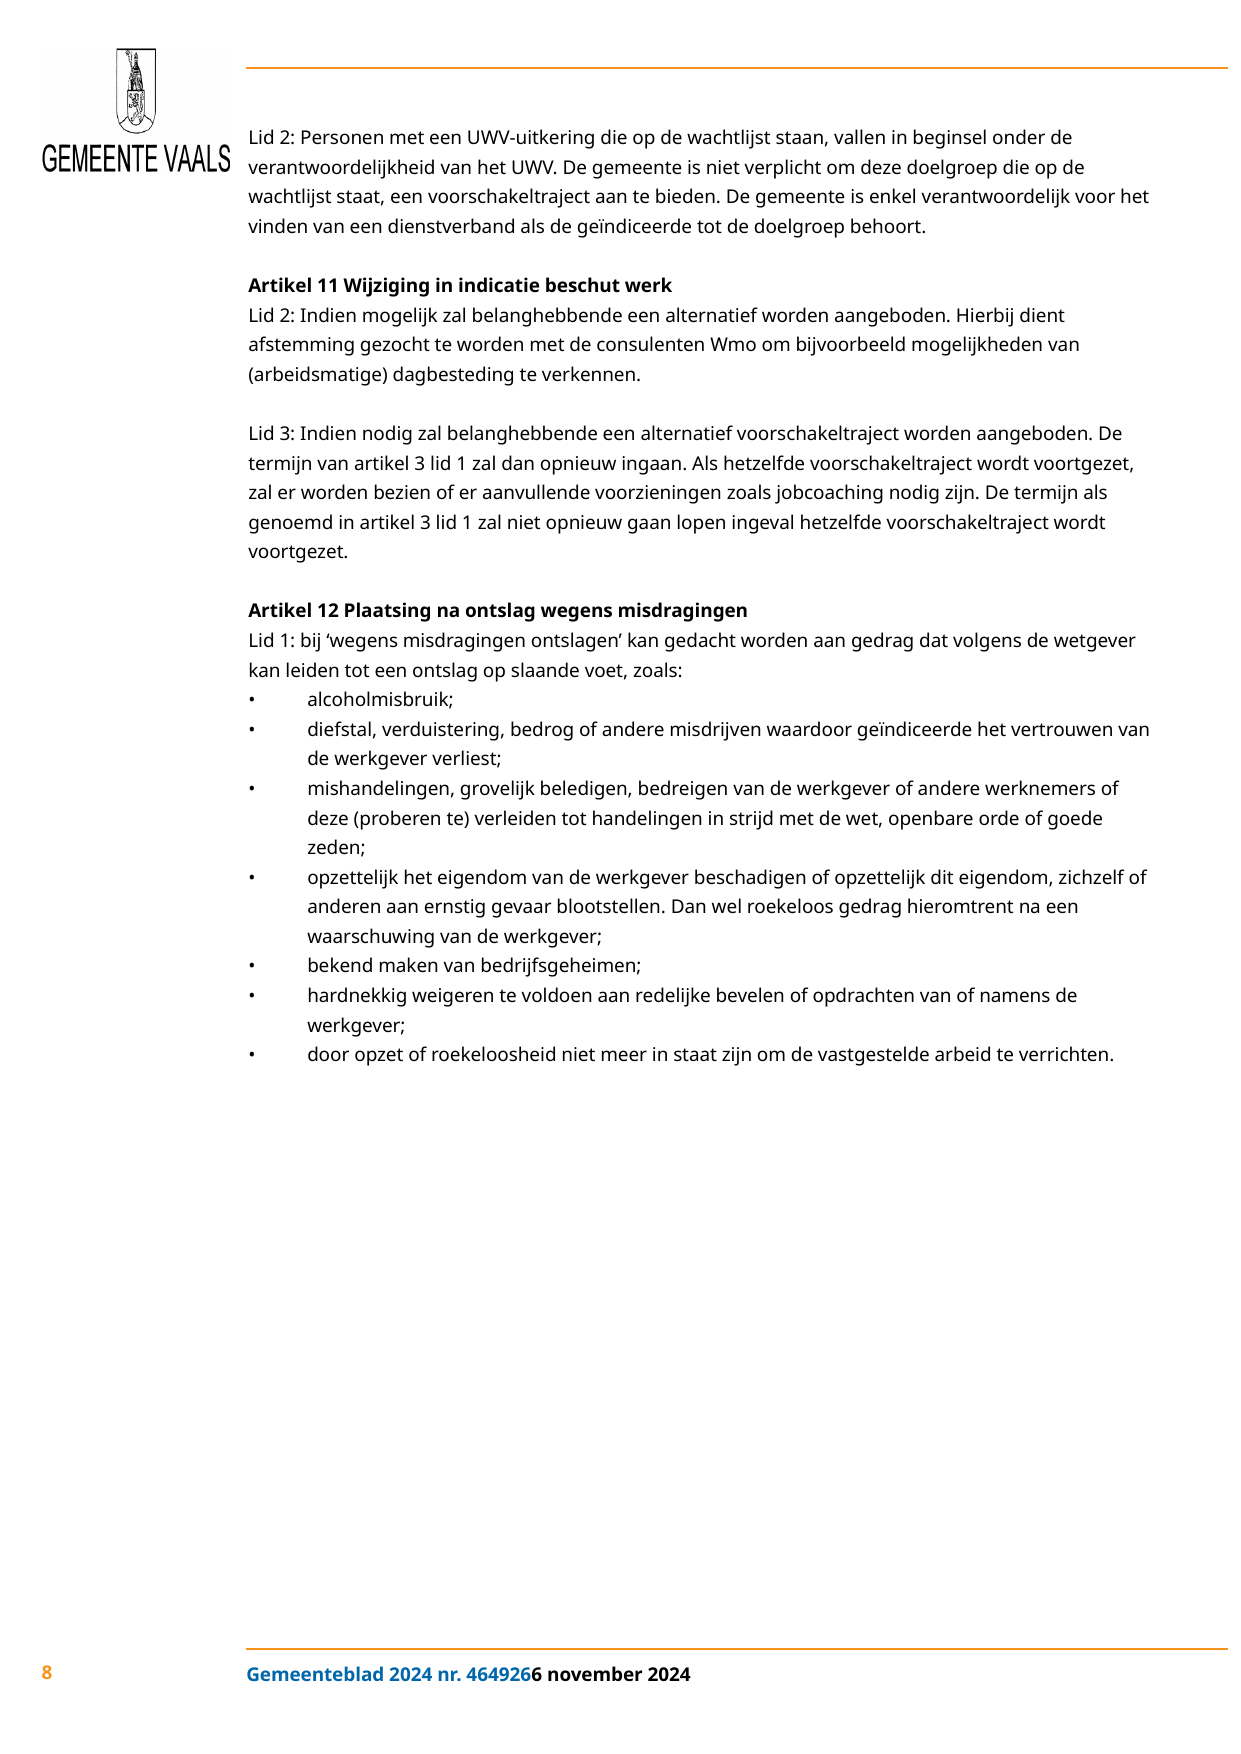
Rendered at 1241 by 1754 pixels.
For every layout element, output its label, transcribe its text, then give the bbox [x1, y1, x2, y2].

list diefstal, verduistering, bedrog of andere misdrijven waardoor geïndiceerde het vertrouwen van de werkgever verliest; [248, 716, 1152, 771]
text Artikel 12 Plaatsing na ontslag wegens misdragingen [248, 598, 1152, 623]
text Lid 2: Personen met een UWV-uitkering die op de wachtlijst staan, vallen in beginsel onder de verantwoordelijkheid van het UWV. De gemeente is niet verplicht om deze doelgroep die op de wachtlijst staat, een voorschakeltraject aan te bieden. De gemeente is enkel verantwoordelijk voor het vinden van een dienstverband als de geïndiceerde tot de doelgroep behoort. [248, 124, 1152, 239]
list opzettelijk het eigendom van de werkgever beschadigen of opzettelijk dit eigendom, zichzelf of anderen aan ernstig gevaar blootstellen. Dan wel roekeloos gedrag hieromtrent na een waarschuwing van de werkgever; [248, 864, 1152, 949]
list door opzet of roekeloosheid niet meer in staat zijn om de vastgestelde arbeid te verrichten. [248, 1041, 1152, 1067]
list alcoholmisbruik; [248, 686, 1152, 712]
text Lid 3: Indien nodig zal belanghebbende een alternatief voorschakeltraject worden aangeboden. De termijn van artikel 3 lid 1 zal dan opnieuw ingaan. Als hetzelfde voorschakeltraject wordt voortgezet, zal er worden bezien of er aanvullende voorzieningen zoals jobcoaching nodig zijn. De termijn als genoemd in artikel 3 lid 1 zal niet opnieuw gaan lopen ingeval hetzelfde voorschakeltraject wordt voortgezet. [248, 420, 1152, 564]
text Lid 2: Indien mogelijk zal belanghebbende een alternatief worden aangeboden. Hierbij dient afstemming gezocht te worden met de consulenten Wmo om bijvoorbeeld mogelijkheden van (arbeidsmatige) dagbesteding te verkennen. [248, 302, 1152, 387]
list mishandelingen, grovelijk beledigen, bedreigen van de werkgever of andere werknemers of deze (proberen te) verleiden tot handelingen in strijd met de wet, openbare orde of goede zeden; [248, 775, 1152, 860]
text Artikel 11 Wijziging in indicatie beschut werk [248, 272, 1152, 298]
list bekend maken van bedrijfsgeheimen; [248, 953, 1152, 978]
picture [41, 47, 231, 172]
list hardnekkig weigeren te voldoen aan redelijke bevelen of opdrachten van of namens de werkgever; [248, 982, 1152, 1038]
text Lid 1: bij ‘wegens misdragingen ontslagen’ kan gedacht worden aan gedrag dat volgens de wetgever kan leiden tot een ontslag op slaande voet, zoals: [248, 627, 1152, 683]
